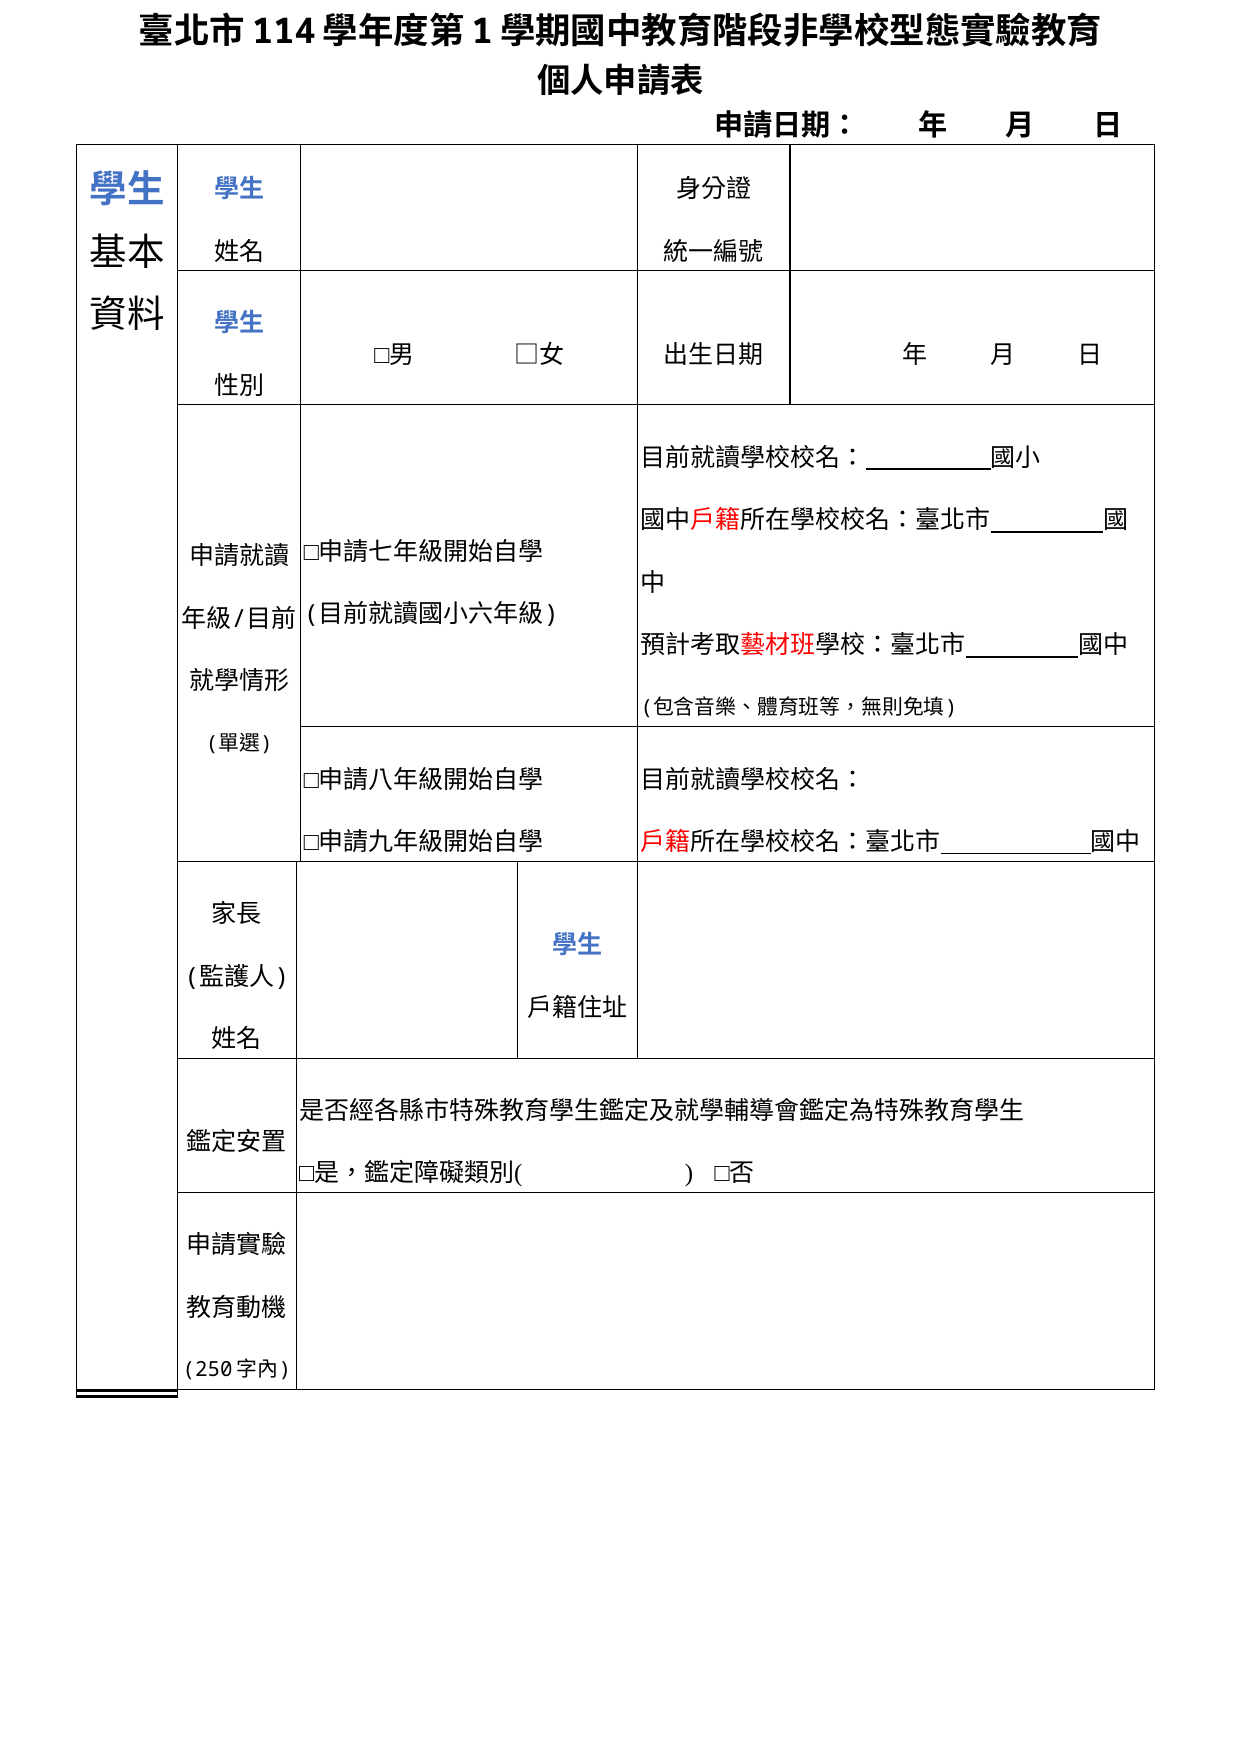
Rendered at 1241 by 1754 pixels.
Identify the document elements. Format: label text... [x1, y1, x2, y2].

table_cell □申請八年級開始自學 □申請九年級開始自學 [301, 727, 637, 861]
table_cell 出生日期 [638, 271, 789, 404]
table_header 身分證 統一編號 [638, 145, 789, 270]
table_cell [297, 1193, 1154, 1389]
table_header 學生 姓名 [178, 145, 300, 270]
table_cell 申請就讀年級/目前就學情形 (單選) [178, 405, 300, 861]
table_cell 是否經各縣市特殊教育學生鑑定及就學輔導會鑑定為特殊教育學生 □是，鑑定障礙類別( ) □否 [297, 1059, 1154, 1192]
table_cell 家長 (監護人) 姓名 [178, 862, 296, 1057]
table_cell 目前就讀學校校名： 國小 國中戶籍所在學校校名：臺北市 國中 預計考取藝材班學校：臺北市 國中 (包含音樂、體育班等，無則免填) [638, 405, 1154, 726]
text 個人申請表 [118, 53, 1122, 102]
table_header [301, 145, 637, 270]
table_cell 申請實驗教育動機 (250字內) [178, 1193, 296, 1389]
table_cell □申請七年級開始自學 (目前就讀國小六年級) [301, 405, 637, 726]
table_cell □男 □女 [301, 271, 637, 404]
table_cell 學生 戶籍住址 [518, 862, 637, 1057]
table_cell 鑑定安置 [178, 1059, 296, 1192]
table_header 學生基本資料 [77, 145, 177, 1389]
table_cell 目前就讀學校校名： 戶籍所在學校校名：臺北市 國中 [638, 727, 1154, 861]
table_cell [638, 862, 1154, 1057]
table_header [791, 145, 1154, 270]
table_cell 年 月 日 [791, 271, 1154, 404]
table_cell 學生 性別 [178, 271, 300, 404]
table_cell [297, 862, 517, 1057]
text 申請日期： 年 月 日 [118, 102, 1122, 144]
text 臺北市114學年度第1學期國中教育階段非學校型態實驗教育 [118, 2, 1122, 53]
